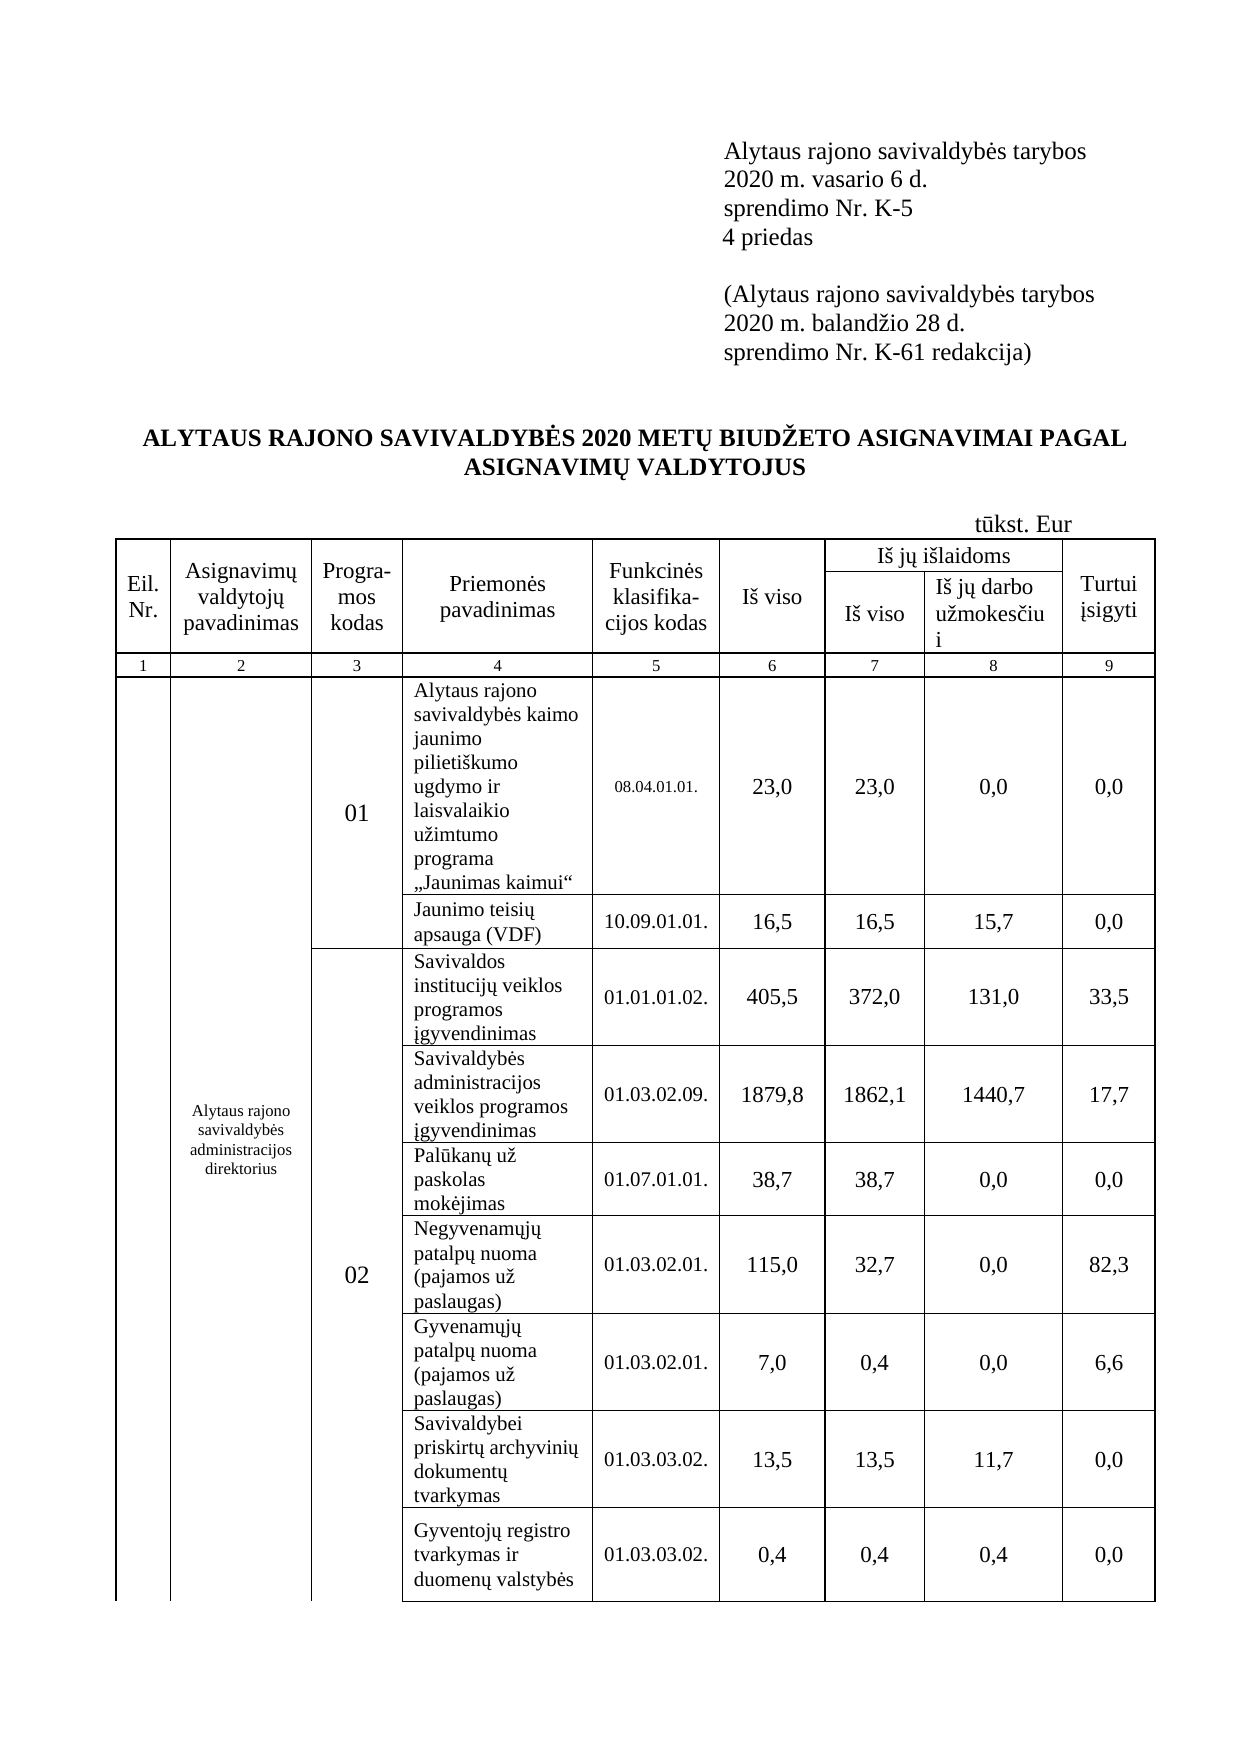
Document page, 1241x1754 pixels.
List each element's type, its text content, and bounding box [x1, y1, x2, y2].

table_cell 15,7 [925, 895, 1062, 947]
table_cell 1862,1 [826, 1046, 924, 1142]
table_cell 33,5 [1063, 949, 1154, 1045]
table_cell 23,0 [826, 678, 924, 894]
table_header Eil. Nr. [117, 540, 170, 652]
text 2020 m. vasario 6 d. [103, 164, 1166, 193]
table_cell 16,5 [826, 895, 924, 947]
text Alytaus rajono savivaldybės tarybos [103, 136, 1166, 164]
table_cell 0,4 [720, 1508, 824, 1601]
table_cell 9 [1063, 654, 1154, 676]
text sprendimo Nr. K-5 [103, 193, 1166, 222]
table_cell 8 [925, 654, 1062, 676]
table_cell 16,5 [720, 895, 824, 947]
table_cell 1879,8 [720, 1046, 824, 1142]
table_cell 1 [117, 654, 170, 676]
table_cell 0,0 [925, 1143, 1062, 1215]
text 4 priedas [722, 222, 1166, 251]
table_cell 02 [312, 949, 402, 1601]
text ALYTAUS RAJONO SAVIVALDYBĖS 2020 METŲ BIUDŽETO ASIGNAVIMAI PAGAL ASIGNAVIMŲ VALDYTOJUS [103, 423, 1166, 481]
table_header Progra-mos kodas [312, 540, 402, 652]
table_cell 01.07.01.01. [593, 1143, 719, 1215]
table_cell Savivaldos institucijų veiklos programos įgyvendinimas [403, 949, 592, 1045]
table_cell Savivaldybei priskirtų archyvinių dokumentų tvarkymas [403, 1411, 592, 1507]
table_cell 01.03.03.02. [593, 1508, 719, 1601]
table_cell 0,0 [1063, 895, 1154, 947]
table_cell 1440,7 [925, 1046, 1062, 1142]
table_cell Iš viso [826, 572, 924, 652]
table_cell Jaunimo teisių apsauga (VDF) [403, 895, 592, 947]
text sprendimo Nr. K-61 redakcija) [103, 337, 1166, 366]
table_cell 3 [312, 654, 402, 676]
table_cell 0,0 [1063, 1411, 1154, 1507]
table_cell Savivaldybės administracijos veiklos programos įgyvendinimas [403, 1046, 592, 1142]
table_cell 32,7 [826, 1216, 924, 1313]
table_cell Alytaus rajono savivaldybės kaimo jaunimo pilietiškumo ugdymo ir laisvalaikio užimtumo programa „Jaunimas kaimui“ [403, 678, 592, 894]
table_cell 405,5 [720, 949, 824, 1045]
table_header Iš viso [720, 540, 824, 652]
table_cell 115,0 [720, 1216, 824, 1313]
table_cell 08.04.01.01. [593, 678, 719, 894]
table_cell Iš jų darbo užmokesčiui [925, 572, 1062, 652]
table_cell 6 [720, 654, 824, 676]
table_cell 38,7 [826, 1143, 924, 1215]
table_cell 01 [312, 678, 402, 947]
table_cell 0,0 [1063, 1143, 1154, 1215]
table_cell 01.03.02.01. [593, 1216, 719, 1313]
table_cell 7 [826, 654, 924, 676]
table_cell 01.01.01.02. [593, 949, 719, 1045]
table_cell 11,7 [925, 1411, 1062, 1507]
table_cell 01.03.02.09. [593, 1046, 719, 1142]
table_cell 6,6 [1063, 1314, 1154, 1410]
table_cell Gyvenamųjų patalpų nuoma (pajamos už paslaugas) [403, 1314, 592, 1410]
table_cell Negyvenamųjų patalpų nuoma (pajamos už paslaugas) [403, 1216, 592, 1313]
table_cell Gyventojų registro tvarkymas ir duomenų valstybės [403, 1508, 592, 1601]
text (Alytaus rajono savivaldybės tarybos [103, 279, 1166, 308]
table_cell 0,4 [826, 1508, 924, 1601]
table_cell [117, 678, 170, 1601]
table_cell 0,0 [1063, 1508, 1154, 1601]
table_cell 38,7 [720, 1143, 824, 1215]
table_cell 372,0 [826, 949, 924, 1045]
table_cell 4 [403, 654, 592, 676]
table_header Iš jų išlaidoms [826, 540, 1062, 571]
table_header Priemonės pavadinimas [403, 540, 592, 652]
table_cell 0,0 [925, 678, 1062, 894]
table_cell Alytaus rajono savivaldybės administracijos direktorius [171, 678, 311, 1601]
table_cell 0,0 [925, 1314, 1062, 1410]
table_cell Palūkanų už paskolas mokėjimas [403, 1143, 592, 1215]
table_cell 82,3 [1063, 1216, 1154, 1313]
text 2020 m. balandžio 28 d. [103, 308, 1166, 337]
table_header Funkcinės klasifika-cijos kodas [593, 540, 719, 652]
table_cell 13,5 [826, 1411, 924, 1507]
table_header Asignavimų valdytojų pavadinimas [171, 540, 311, 652]
table_cell 13,5 [720, 1411, 824, 1507]
table_cell 131,0 [925, 949, 1062, 1045]
table_cell 0,0 [925, 1216, 1062, 1313]
table_cell 10.09.01.01. [593, 895, 719, 947]
table_cell 0,0 [1063, 678, 1154, 894]
table_cell 0,4 [925, 1508, 1062, 1601]
table_cell 5 [593, 654, 719, 676]
table_cell 23,0 [720, 678, 824, 894]
table_cell 2 [171, 654, 311, 676]
table_header Turtui įsigyti [1063, 540, 1154, 652]
table_cell 7,0 [720, 1314, 824, 1410]
table_cell 17,7 [1063, 1046, 1154, 1142]
table_cell 01.03.03.02. [593, 1411, 719, 1507]
text tūkst. Eur [103, 509, 1166, 538]
table_cell 0,4 [826, 1314, 924, 1410]
table_cell 01.03.02.01. [593, 1314, 719, 1410]
